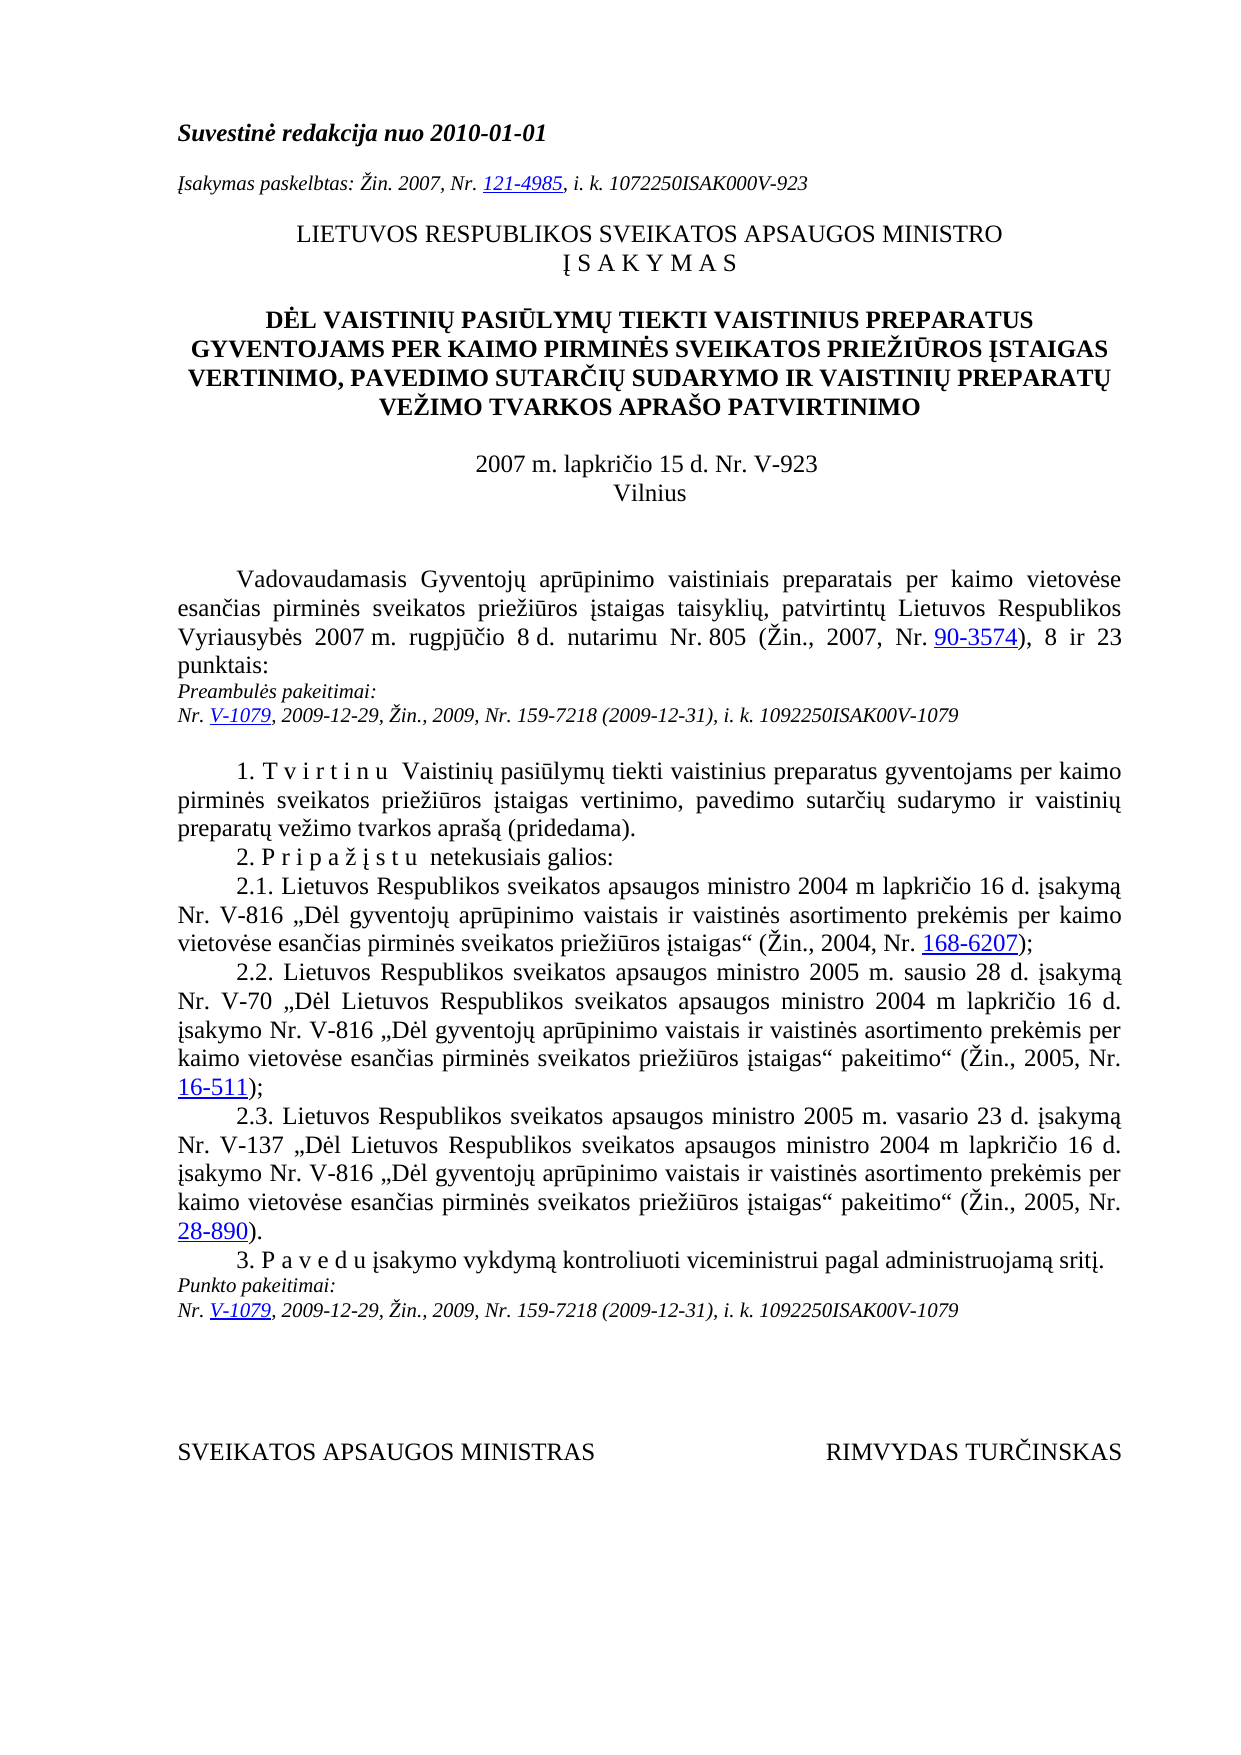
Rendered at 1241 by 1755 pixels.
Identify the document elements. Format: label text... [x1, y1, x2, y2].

text Vadovaudamasis Gyventojų aprūpinimo vaistiniais preparatais per kaimo vietovėse esančias pirminės sveikatos priežiūros įstaigas taisyklių, patvirtintų Lietuvos Respublikos Vyriausybės 2007 m. rugpjūčio 8 d. nutarimu Nr. 805 (Žin., 2007, Nr. 90-3574), 8 ir 23 punktais: [177, 564, 1122, 679]
text 2.2. Lietuvos Respublikos sveikatos apsaugos ministro 2005 m. sausio 28 d. įsakymą Nr. V-70 „Dėl Lietuvos Respublikos sveikatos apsaugos ministro 2004 m lapkričio 16 d. įsakymo Nr. V-816 „Dėl gyventojų aprūpinimo vaistais ir vaistinės asortimento prekėmis per kaimo vietovėse esančias pirminės sveikatos priežiūros įstaigas“ pakeitimo“ (Žin., 2005, Nr. 16-511); [177, 957, 1122, 1101]
text 2.3. Lietuvos Respublikos sveikatos apsaugos ministro 2005 m. vasario 23 d. įsakymą Nr. V-137 „Dėl Lietuvos Respublikos sveikatos apsaugos ministro 2004 m lapkričio 16 d. įsakymo Nr. V-816 „Dėl gyventojų aprūpinimo vaistais ir vaistinės asortimento prekėmis per kaimo vietovėse esančias pirminės sveikatos priežiūros įstaigas“ pakeitimo“ (Žin., 2005, Nr. 28-890). [177, 1101, 1122, 1245]
text Vilnius [177, 478, 1122, 507]
text 1. Tvirtinu Vaistinių pasiūlymų tiekti vaistinius preparatus gyventojams per kaimo pirminės sveikatos priežiūros įstaigas vertinimo, pavedimo sutarčių sudarymo ir vaistinių preparatų vežimo tvarkos aprašą (pridedama). [177, 756, 1122, 842]
text 3. P a v e d u įsakymo vykdymą kontroliuoti viceministrui pagal administruojamą sritį. [177, 1245, 1122, 1273]
text LIETUVOS RESPUBLIKOS SVEIKATOS APSAUGOS MINISTRO [177, 219, 1122, 248]
text Suvestinė redakcija nuo 2010-01-01 [177, 118, 1122, 147]
text DĖL VAISTINIŲ PASIŪLYMŲ TIEKTI VAISTINIUS PREPARATUS GYVENTOJAMS PER KAIMO PIRMINĖS SVEIKATOS PRIEŽIŪROS ĮSTAIGAS VERTINIMO, PAVEDIMO SUTARČIŲ SUDARYMO IR VAISTINIŲ PREPARATŲ VEŽIMO TVARKOS APRAŠO PATVIRTINIMO [177, 305, 1122, 420]
text Punkto pakeitimai: [177, 1273, 1122, 1297]
text Nr. V-1079, 2009-12-29, Žin., 2009, Nr. 159-7218 (2009-12-31), i. k. 1092250ISAK00V-1079 [177, 1297, 1122, 1322]
text 2. Pripažįstu netekusiais galios: [177, 842, 1122, 871]
text Preambulės pakeitimai: [177, 679, 1122, 703]
text SVEIKATOS APSAUGOS MINISTRAS RIMVYDAS TURČINSKAS [177, 1437, 1122, 1465]
text ĮSAKYMAS [177, 248, 1122, 277]
text Įsakymas paskelbtas: Žin. 2007, Nr. 121-4985, i. k. 1072250ISAK000V-923 [177, 171, 1122, 195]
text 2007 m. lapkričio 15 d. Nr. V-923 [177, 449, 1122, 478]
text 2.1. Lietuvos Respublikos sveikatos apsaugos ministro 2004 m lapkričio 16 d. įsakymą Nr. V-816 „Dėl gyventojų aprūpinimo vaistais ir vaistinės asortimento prekėmis per kaimo vietovėse esančias pirminės sveikatos priežiūros įstaigas“ (Žin., 2004, Nr. 168-6207); [177, 871, 1122, 957]
text Nr. V-1079, 2009-12-29, Žin., 2009, Nr. 159-7218 (2009-12-31), i. k. 1092250ISAK00V-1079 [177, 703, 1122, 727]
